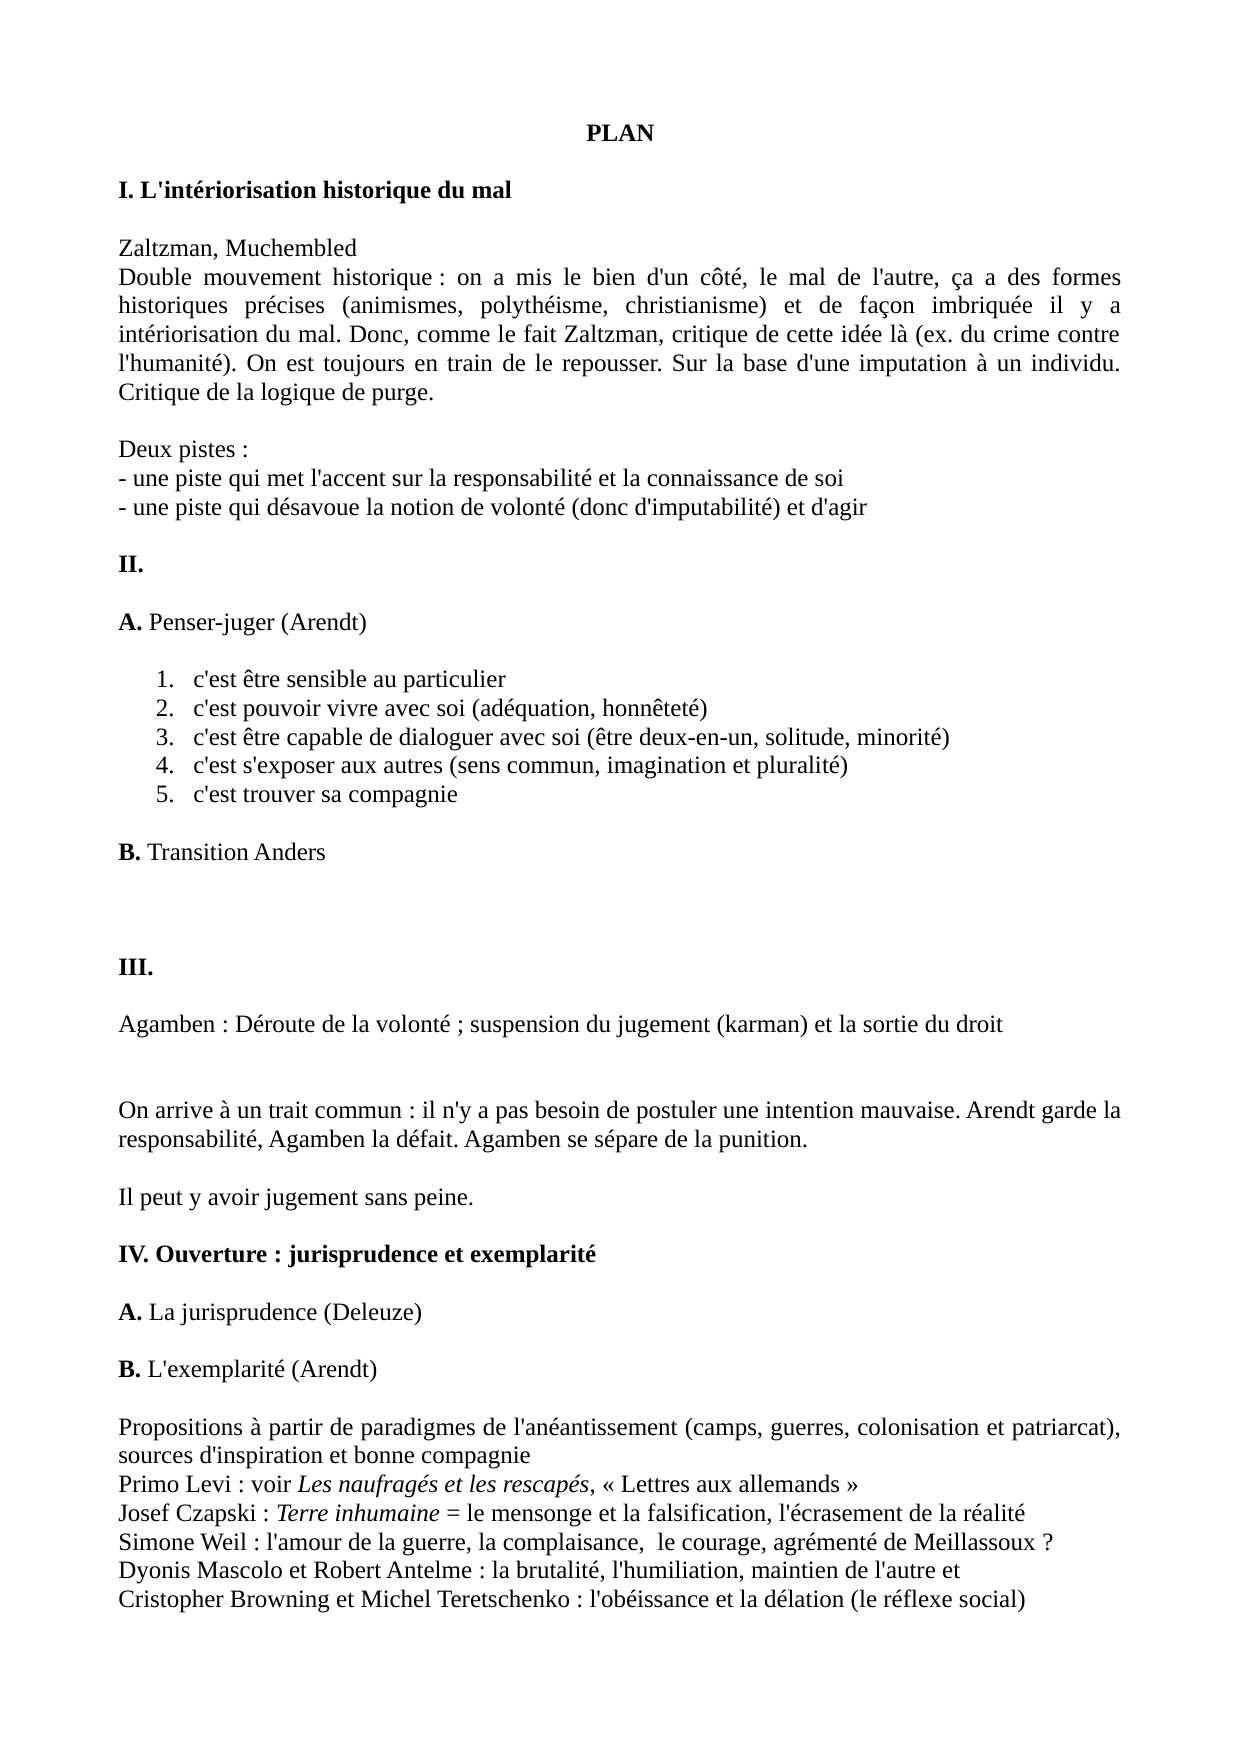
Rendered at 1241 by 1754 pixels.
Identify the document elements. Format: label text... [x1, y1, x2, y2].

text - une piste qui désavoue la notion de volonté (donc d'imputabilité) et d'agir [118, 492, 1122, 521]
list c'est être capable de dialoguer avec soi (être deux-en-un, solitude, minorité) [156, 722, 1122, 751]
list B. L'exemplarité (Arendt) [118, 1354, 1122, 1383]
text Josef Czapski : Terre inhumaine = le mensonge et la falsification, l'écrasement de la réalité [118, 1498, 1122, 1527]
text On arrive à un trait commun : il n'y a pas besoin de postuler une intention mauvaise. Arendt garde la responsabilité, Agamben la défait. Agamben se sépare de la punition. [118, 1096, 1122, 1153]
list II. [118, 549, 1122, 578]
list Propositions à partir de paradigmes de l'anéantissement (camps, guerres, colonisation et patriarcat), sources d'inspiration et bonne compagnie [118, 1412, 1122, 1469]
text PLAN [118, 118, 1122, 147]
text Simone Weil : l'amour de la guerre, la complaisance, le courage, agrémenté de Meillassoux ? [118, 1527, 1122, 1556]
text Cristopher Browning et Michel Teretschenko : l'obéissance et la délation (le réflexe social) [118, 1584, 1122, 1613]
list c'est s'exposer aux autres (sens commun, imagination et pluralité) [156, 751, 1122, 779]
list A. Penser-juger (Arendt) [118, 607, 1122, 636]
list Zaltzman, Muchembled [118, 233, 1122, 262]
text Il peut y avoir jugement sans peine. [118, 1182, 1122, 1211]
list c'est pouvoir vivre avec soi (adéquation, honnêteté) [156, 693, 1122, 722]
text - une piste qui met l'accent sur la responsabilité et la connaissance de soi [118, 463, 1122, 492]
list Agamben : Déroute de la volonté ; suspension du jugement (karman) et la sortie du droit [118, 1009, 1122, 1038]
text I. L'intériorisation historique du mal [118, 176, 1122, 204]
text IV. Ouverture : jurisprudence et exemplarité [118, 1239, 1122, 1268]
list B. Transition Anders [118, 837, 1122, 866]
list c'est être sensible au particulier [156, 664, 1122, 693]
list A. La jurisprudence (Deleuze) [118, 1297, 1122, 1326]
text Double mouvement historique : on a mis le bien d'un côté, le mal de l'autre, ça a des formes historiques précises (animismes, polythéisme, christianisme) et de façon imbriquée il y a intériorisation du mal. Donc, comme le fait Zaltzman, critique de cette idée là (ex. du crime contre l'humanité). On est toujours en train de le repousser. Sur la base d'une imputation à un individu. Critique de la logique de purge. [118, 262, 1122, 406]
list c'est trouver sa compagnie [156, 779, 1122, 808]
list III. [118, 952, 1122, 981]
text Deux pistes : [118, 434, 1122, 463]
text Dyonis Mascolo et Robert Antelme : la brutalité, l'humiliation, maintien de l'autre et [118, 1556, 1122, 1584]
text Primo Levi : voir Les naufragés et les rescapés, « Lettres aux allemands » [118, 1469, 1122, 1498]
